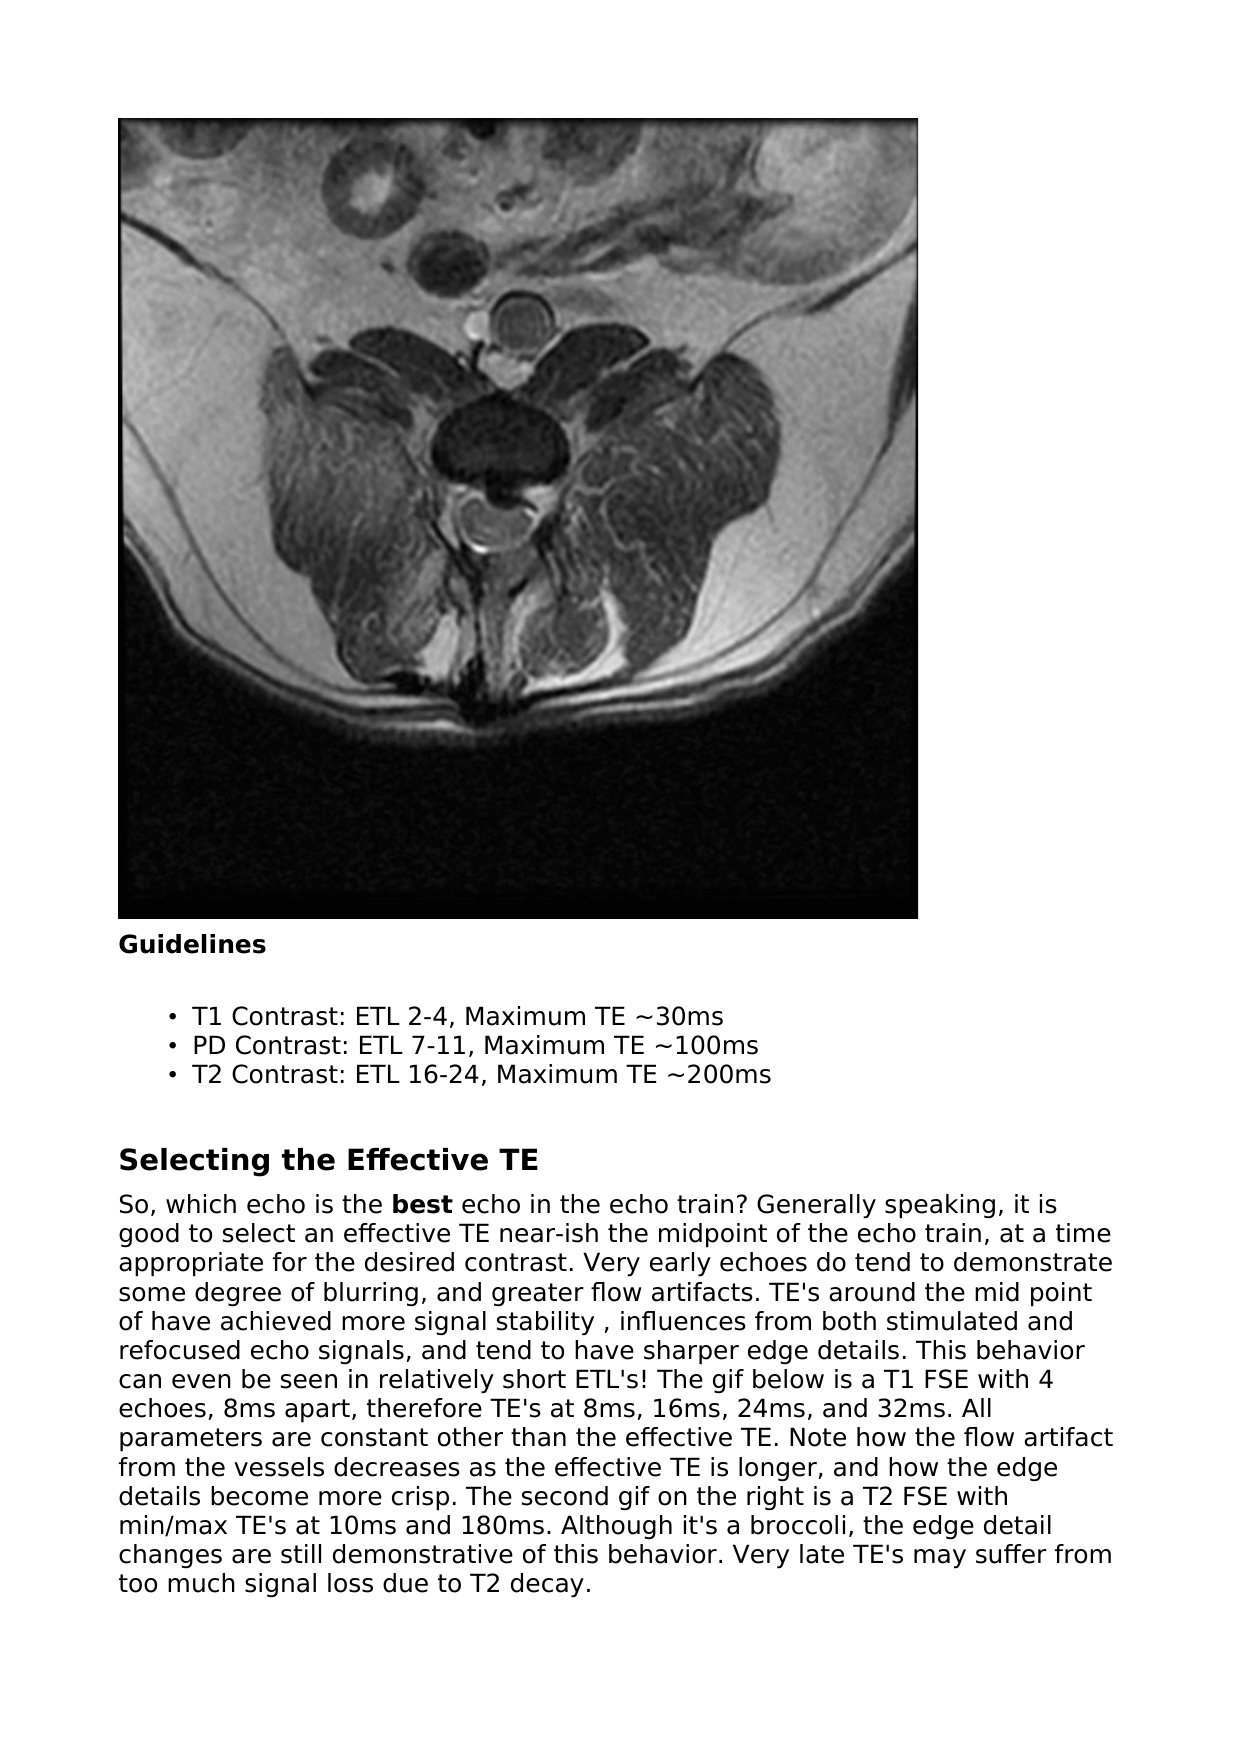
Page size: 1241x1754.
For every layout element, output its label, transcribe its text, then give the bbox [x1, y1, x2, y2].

picture [118, 118, 919, 919]
subtitle Selecting the Effective TE [118, 1144, 1122, 1178]
list PD Contrast: ETL 7-11, Maximum TE ~100ms [177, 1031, 1122, 1060]
text So, which echo is the best echo in the echo train? Generally speaking, it is good to select an effective TE near-ish the midpoint of the echo train, at a time appropriate for the desired contrast. Very early echoes do tend to demonstrate some degree of blurring, and greater flow artifacts. TE's around the mid point of have achieved more signal stability , influences from both stimulated and refocused echo signals, and tend to have sharper edge details. This behavior can even be seen in relatively short ETL's! The gif below is a T1 FSE with 4 echoes, 8ms apart, therefore TE's at 8ms, 16ms, 24ms, and 32ms. All parameters are constant other than the effective TE. Note how the flow artifact from the vessels decreases as the effective TE is longer, and how the edge details become more crisp. The second gif on the right is a T2 FSE with min/max TE's at 10ms and 180ms. Although it's a broccoli, the edge detail changes are still demonstrative of this behavior. Very late TE's may suffer from too much signal loss due to T2 decay. [118, 1190, 1122, 1598]
list T2 Contrast: ETL 16-24, Maximum TE ~200ms [177, 1060, 1122, 1089]
text Guidelines [118, 931, 1122, 960]
list T1 Contrast: ETL 2-4, Maximum TE ~30ms [177, 1002, 1122, 1031]
